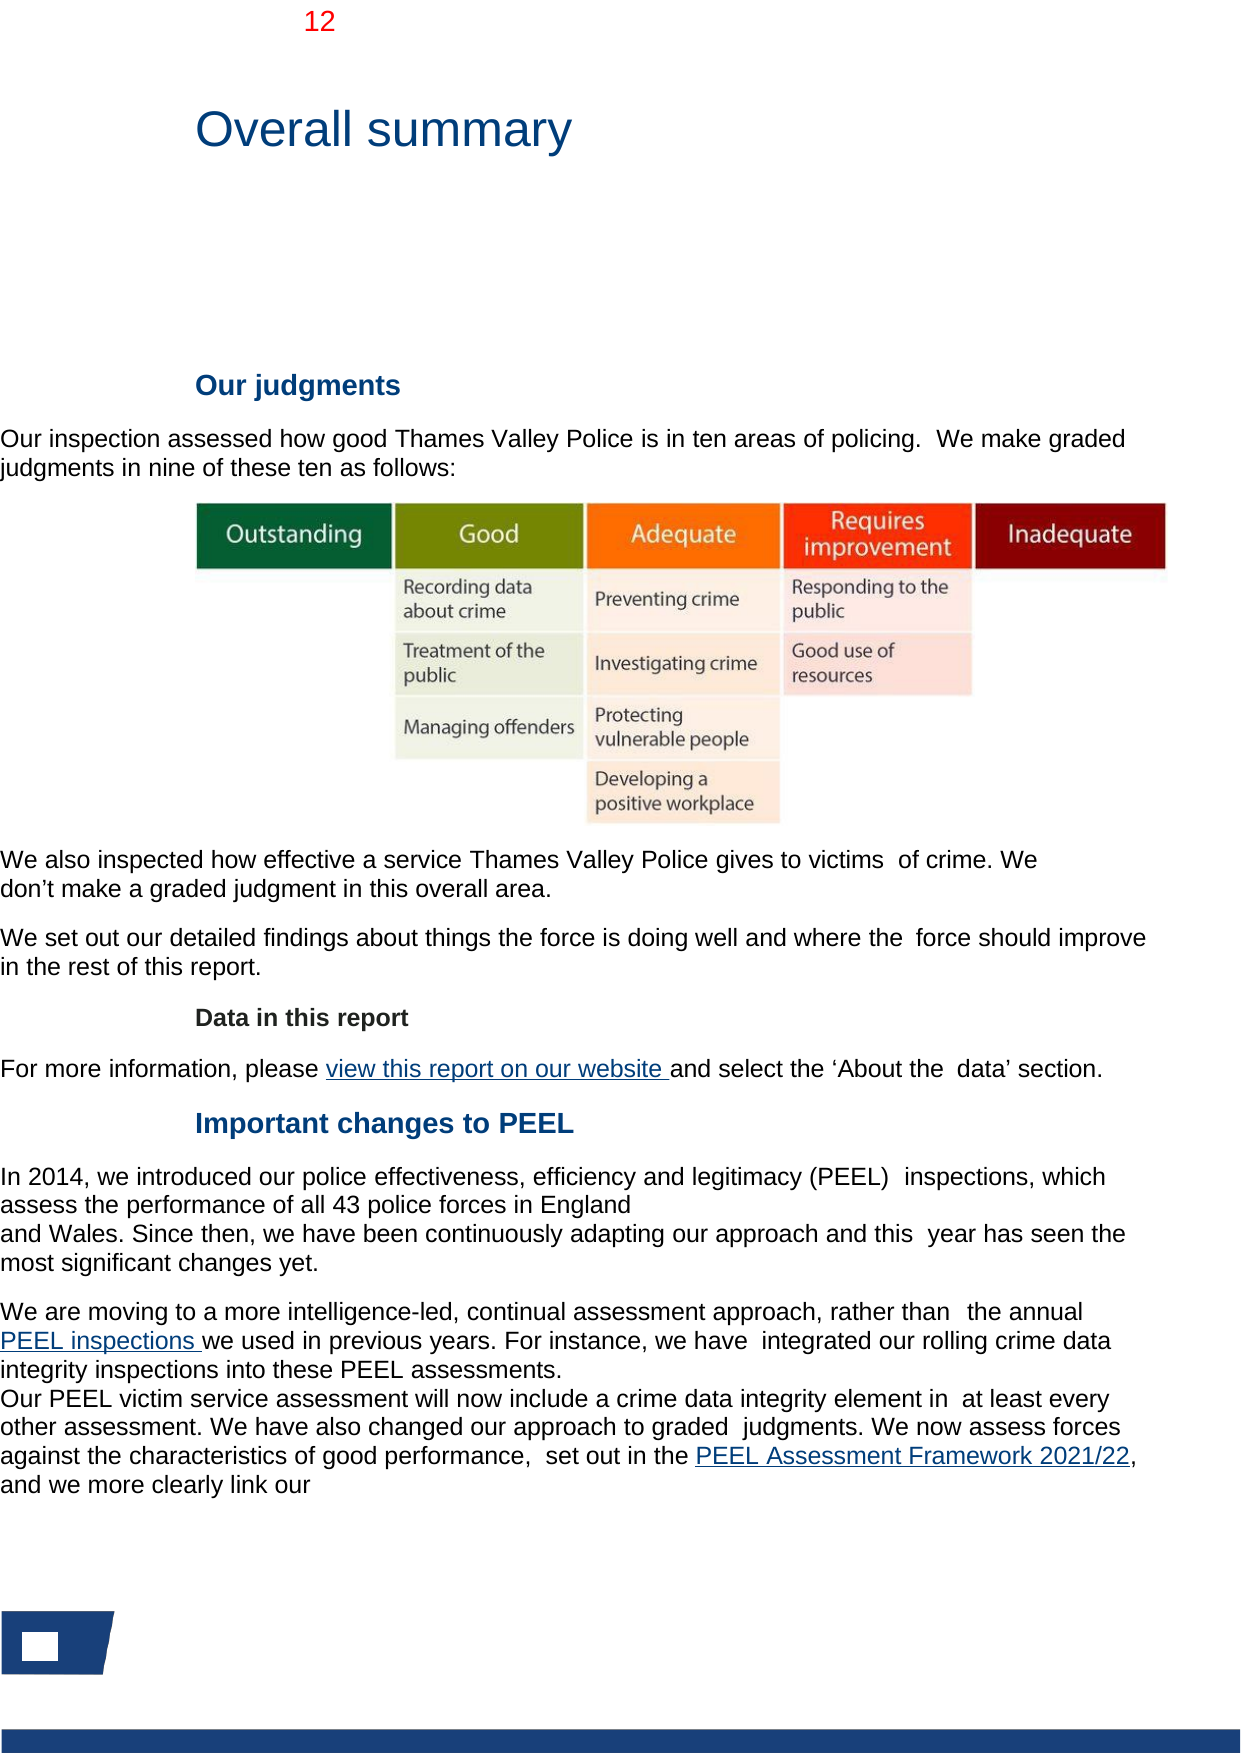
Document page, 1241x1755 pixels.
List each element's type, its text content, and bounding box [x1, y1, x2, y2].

subtitle Overall summary [195, 99, 1241, 157]
subtitle Data in this report [195, 1003, 1241, 1032]
text For more information, please view this report on our website and select the ‘About the data’ section. [0, 1054, 1148, 1082]
text Our PEEL victim service assessment will now include a crime data integrity element in at least every other assessment. We have also changed our approach to graded judgments. We now assess forces against the characteristics of good performance, set out in the PEEL Assessment Framework 2021/22, and we more clearly link our [0, 1384, 1144, 1499]
text We also inspected how effective a service Thames Valley Police gives to victims of crime. We don’t make a graded judgment in this overall area. [0, 845, 1097, 902]
subtitle Our judgments [195, 368, 1241, 402]
subtitle 12 [0, 4, 639, 38]
text We are moving to a more intelligence-led, continual assessment approach, rather than the annual PEEL inspections we used in previous years. For instance, we have integrated our rolling crime data integrity inspections into these PEEL assessments. [0, 1297, 1148, 1384]
text Our inspection assessed how good Thames Valley Police is in ten areas of policing. We make graded judgments in nine of these ten as follows: [0, 424, 1145, 481]
text and Wales. Since then, we have been continuously adapting our approach and this year has seen the most significant changes yet. [0, 1219, 1148, 1277]
text We set out our detailed findings about things the force is doing well and where the force should improve in the rest of this report. [0, 923, 1148, 981]
subtitle Important changes to PEEL [195, 1106, 1241, 1139]
text In 2014, we introduced our police effectiveness, efficiency and legitimacy (PEEL) inspections, which assess the performance of all 43 police forces in England [0, 1162, 1148, 1219]
